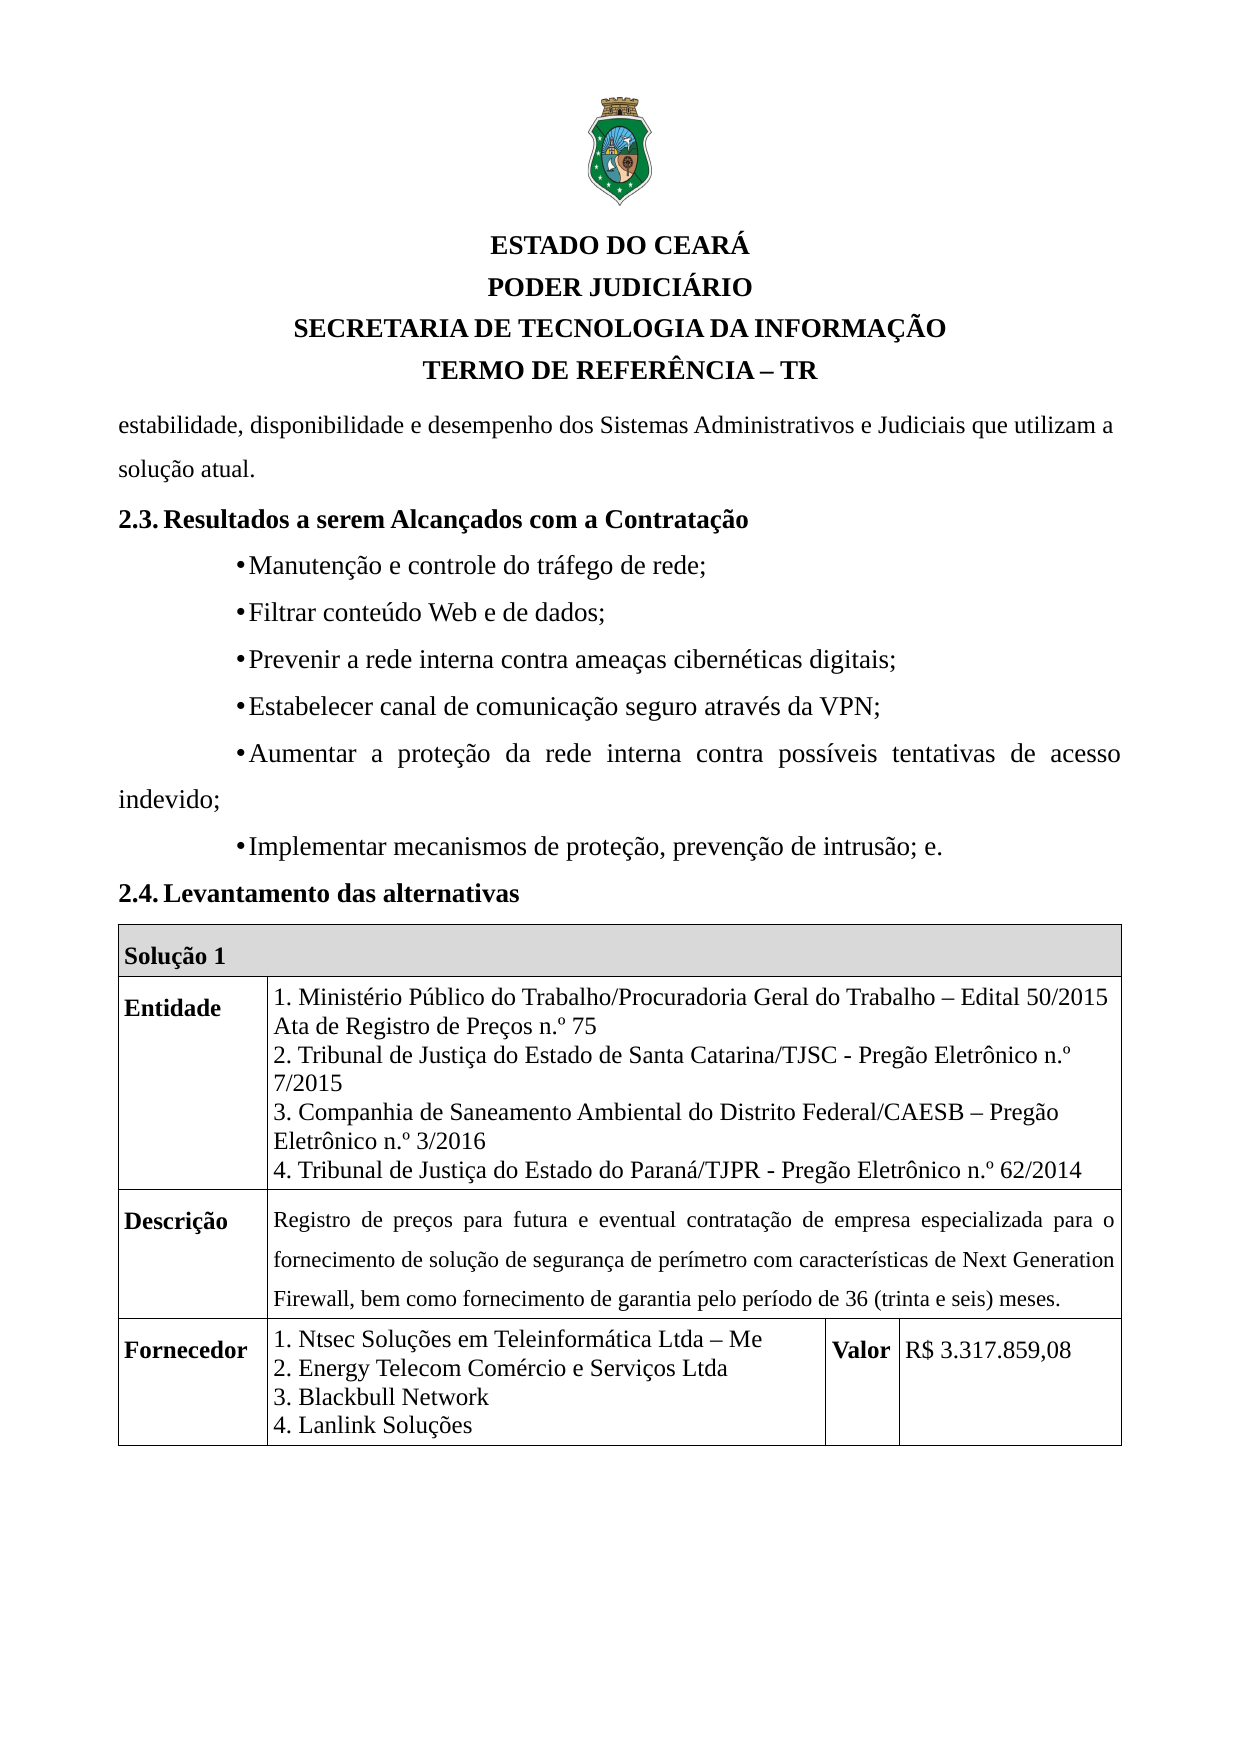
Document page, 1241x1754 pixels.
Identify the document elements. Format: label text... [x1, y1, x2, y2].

table_cell R$ 3.317.859,08 [900, 1319, 1121, 1445]
table_cell Registro de preços para futura e eventual contratação de empresa especializada para o fornecimento de solução de segurança de perímetro com características de Next Generation Firewall, bem como fornecimento de garantia pelo período de 36 (trinta e seis) meses. [268, 1190, 1121, 1317]
list Filtrar conteúdo Web e de dados; [118, 596, 1122, 627]
table_header Solução 1 [119, 925, 1121, 976]
table_cell Entidade [119, 977, 267, 1189]
list Manutenção e controle do tráfego de rede; [118, 549, 1122, 581]
text estabilidade, disponibilidade e desempenho dos Sistemas Administrativos e Judiciais que utilizam a solução atual. [118, 411, 1122, 482]
table_cell Fornecedor [119, 1319, 267, 1445]
table_cell 1. Ntsec Soluções em Teleinformática Ltda – Me 2. Energy Telecom Comércio e Serviços Ltda 3. Blackbull Network 4. Lanlink Soluções [268, 1319, 825, 1445]
list Prevenir a rede interna contra ameaças cibernéticas digitais; [118, 643, 1122, 674]
list Aumentar a proteção da rede interna contra possíveis tentativas de acesso indevido; [118, 737, 1122, 815]
list Estabelecer canal de comunicação seguro através da VPN; [118, 690, 1122, 721]
list Implementar mecanismos de proteção, prevenção de intrusão; e. [118, 830, 1122, 862]
list Resultados a serem Alcançados com a Contratação [118, 503, 1122, 534]
table_cell 1. Ministério Público do Trabalho/Procuradoria Geral do Trabalho – Edital 50/2015 Ata de Registro de Preços n.º 75 2. Tribunal de Justiça do Estado de Santa Catarina/TJSC - Pregão Eletrônico n.º 7/2015 3. Companhia de Saneamento Ambiental do Distrito Federal/CAESB – Pregão Eletrônico n.º 3/2016 4. Tribunal de Justiça do Estado do Paraná/TJPR - Pregão Eletrônico n.º 62/2014 [268, 977, 1121, 1189]
list Levantamento das alternativas [118, 877, 1122, 908]
table_cell Valor [826, 1319, 899, 1445]
table_cell Descrição [119, 1190, 267, 1317]
